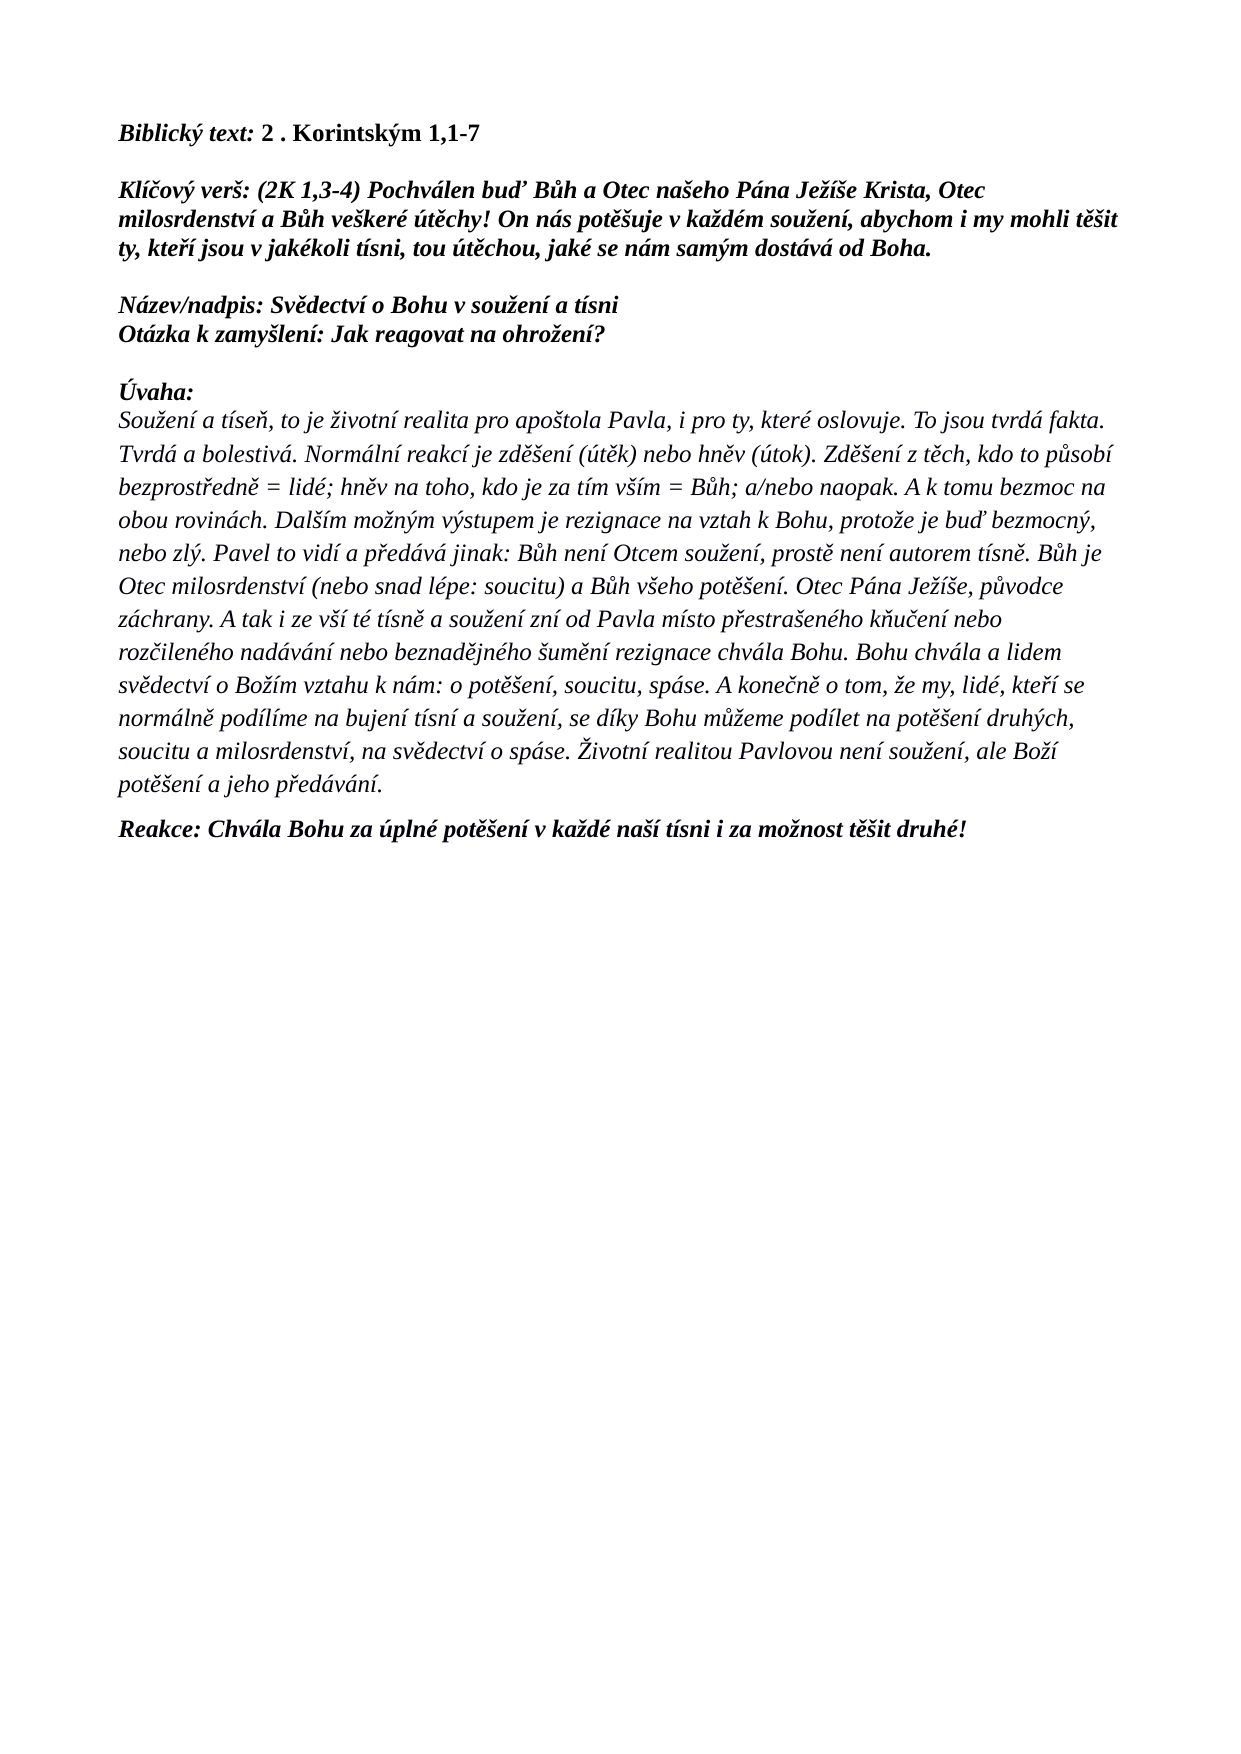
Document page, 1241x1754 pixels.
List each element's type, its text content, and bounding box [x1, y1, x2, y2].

text Název/nadpis: Svědectví o Bohu v soužení a tísni [118, 291, 1122, 319]
text Klíčový verš: (2K 1,3-4) Pochválen buď Bůh a Otec našeho Pána Ježíše Krista, Otec milosrdenství a Bůh veškeré útěchy! On nás potěšuje v každém soužení, abychom i my mohli těšit ty, kteří jsou v jakékoli tísni, tou útěchou, jaké se nám samým dostává od Boha. [118, 176, 1122, 262]
text Reakce: Chvála Bohu za úplné potěšení v každé naší tísni i za možnost těšit druhé! [118, 814, 1122, 843]
text Úvaha: [118, 377, 1122, 406]
text Biblický text: 2 . Korintským 1,1-7 [118, 118, 1122, 147]
text Soužení a tíseň, to je životní realita pro apoštola Pavla, i pro ty, které oslovuje. To jsou tvrdá fakta. Tvrdá a bolestivá. Normální reakcí je zděšení (útěk) nebo hněv (útok). Zděšení z těch, kdo to působí bezprostředně = lidé; hněv na toho, kdo je za tím vším = Bůh; a/nebo naopak. A k tomu bezmoc na obou rovinách. Dalším možným výstupem je rezignace na vztah k Bohu, protože je buď bezmocný, nebo zlý. Pavel to vidí a předává jinak: Bůh není Otcem soužení, prostě není autorem tísně. Bůh je Otec milosrdenství (nebo snad lépe: soucitu) a Bůh všeho potěšení. Otec Pána Ježíše, původce záchrany. A tak i ze vší té tísně a soužení zní od Pavla místo přestrašeného kňučení nebo rozčileného nadávání nebo beznadějného šumění rezignace chvála Bohu. Bohu chvála a lidem svědectví o Božím vztahu k nám: o potěšení, soucitu, spáse. A konečně o tom, že my, lidé, kteří se normálně podílíme na bujení tísní a soužení, se díky Bohu můžeme podílet na potěšení druhých, soucitu a milosrdenství, na svědectví o spáse. Životní realitou Pavlovou není soužení, ale Boží potěšení a jeho předávání. [118, 406, 1122, 798]
text Otázka k zamyšlení: Jak reagovat na ohrožení? [118, 319, 1122, 377]
